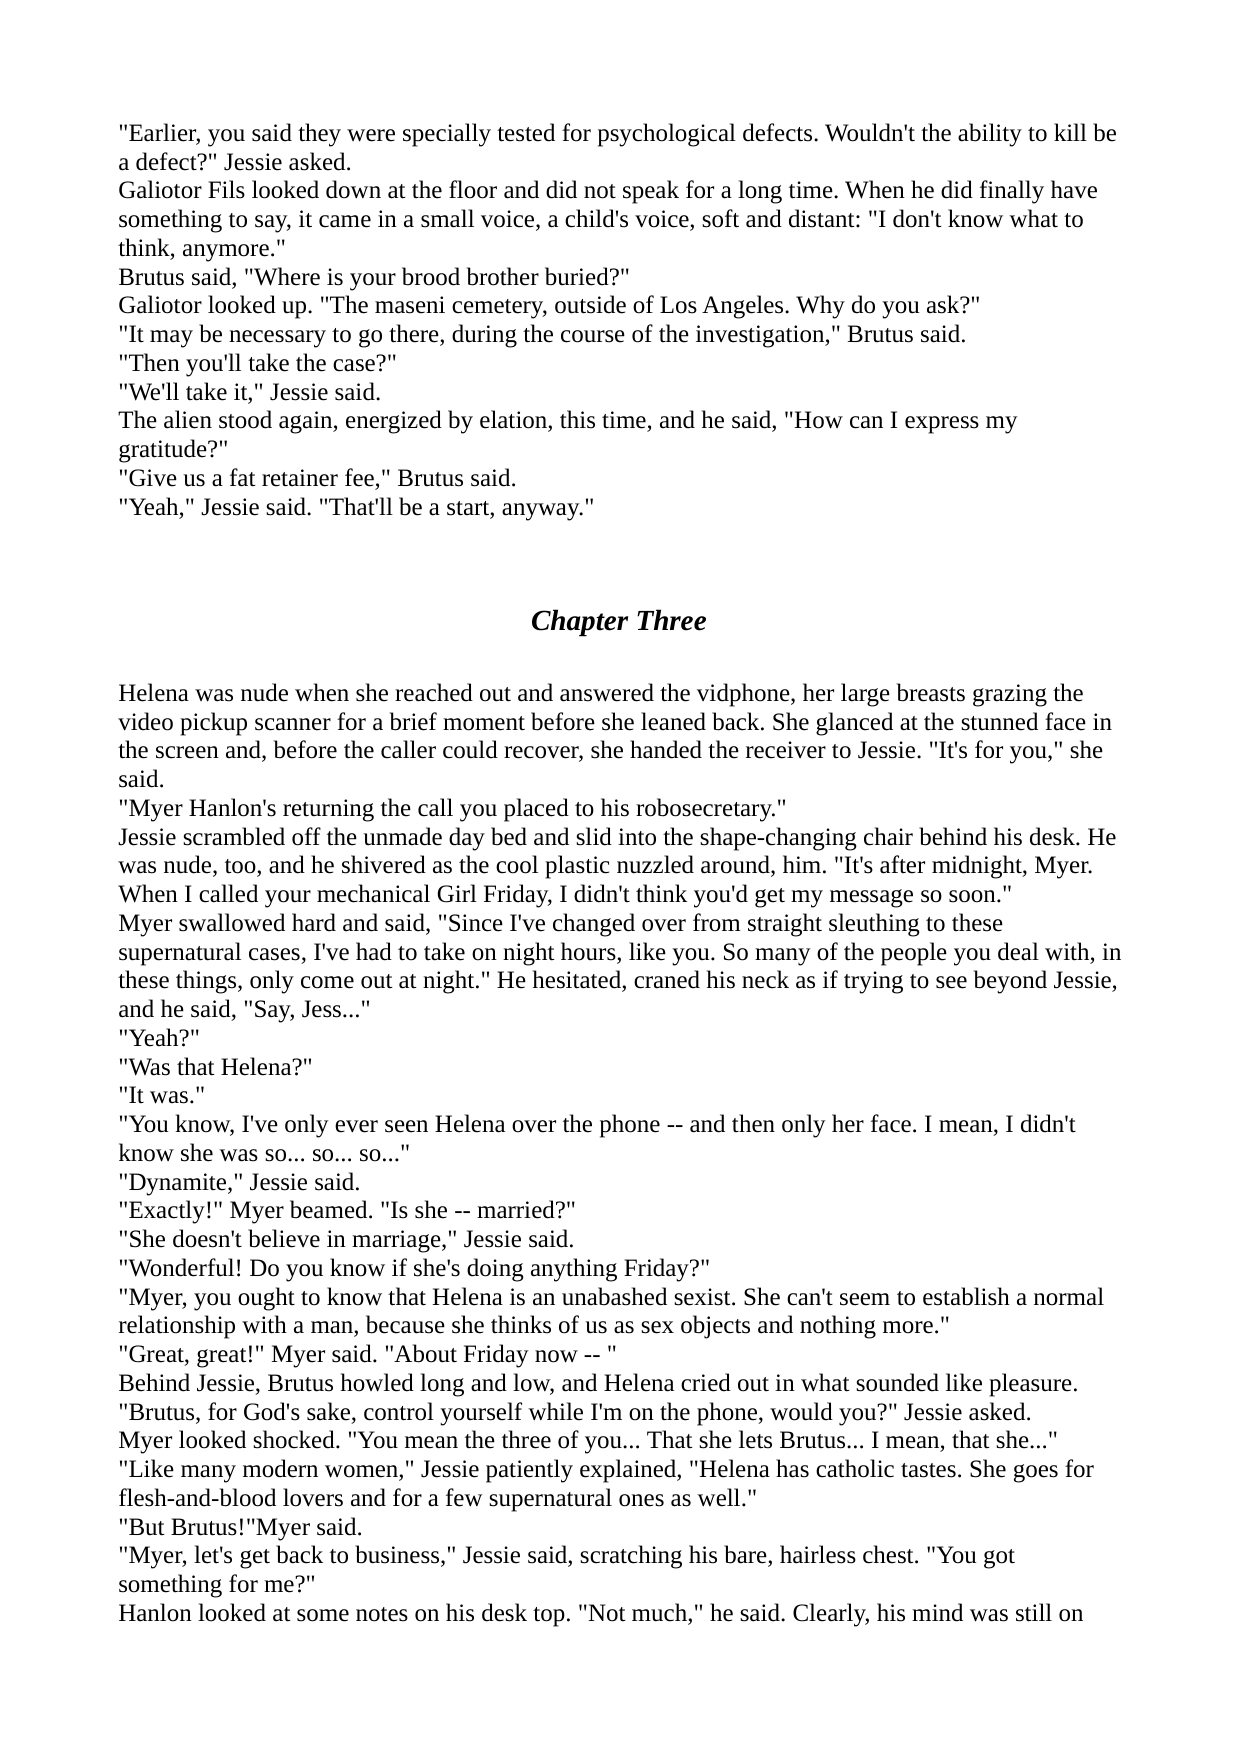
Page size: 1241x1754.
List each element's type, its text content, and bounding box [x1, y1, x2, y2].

text "Brutus, for God's sake, control yourself while I'm on the phone, would you?" Jessie asked. [118, 1397, 1122, 1425]
text Galiotor Fils looked down at the floor and did not speak for a long time. When he did finally have something to say, it came in a small voice, a child's voice, soft and distant: "I don't know what to think, anymore." [118, 176, 1122, 262]
text Jessie scrambled off the unmade day bed and slid into the shape-changing chair behind his desk. He was nude, too, and he shivered as the cool plastic nuzzled around, him. "It's after midnight, Myer. When I called your mechanical Girl Friday, I didn't think you'd get my message so soon." [118, 822, 1122, 908]
text "Yeah?" [118, 1023, 1122, 1052]
text "Give us a fat retainer fee," Brutus said. [118, 463, 1122, 492]
text "It was." [118, 1080, 1122, 1109]
text "Then you'll take the case?" [118, 348, 1122, 377]
text Galiotor looked up. "The maseni cemetery, outside of Los Angeles. Why do you ask?" [118, 291, 1122, 319]
text "Exactly!" Myer beamed. "Is she -- married?" [118, 1195, 1122, 1224]
subtitle Chapter Three [118, 603, 1122, 637]
text "Like many modern women," Jessie patiently explained, "Helena has catholic tastes. She goes for flesh-and-blood lovers and for a few supernatural ones as well." [118, 1454, 1122, 1512]
text "Earlier, you said they were specially tested for psychological defects. Wouldn't the ability to kill be a defect?" Jessie asked. [118, 118, 1122, 176]
text Brutus said, "Where is your brood brother buried?" [118, 262, 1122, 291]
text "Myer, let's get back to business," Jessie said, scratching his bare, hairless chest. "You got something for me?" [118, 1540, 1122, 1598]
text Helena was nude when she reached out and answered the vidphone, her large breasts grazing the video pickup scanner for a brief moment before she leaned back. She glanced at the stunned face in the screen and, before the caller could recover, she handed the receiver to Jessie. "It's for you," she said. [118, 678, 1122, 793]
text Myer looked shocked. "You mean the three of you... That she lets Brutus... I mean, that she..." [118, 1425, 1122, 1454]
text The alien stood again, energized by elation, this time, and he said, "How can I express my gratitude?" [118, 406, 1122, 463]
text "Myer Hanlon's returning the call you placed to his robosecretary." [118, 793, 1122, 822]
text "Dynamite," Jessie said. [118, 1167, 1122, 1195]
text "Was that Helena?" [118, 1052, 1122, 1080]
text Hanlon looked at some notes on his desk top. "Not much," he said. Clearly, his mind was still on [118, 1598, 1122, 1627]
text Behind Jessie, Brutus howled long and low, and Helena cried out in what sounded like pleasure. [118, 1368, 1122, 1397]
text "But Brutus!"Myer said. [118, 1512, 1122, 1540]
text "It may be necessary to go there, during the course of the investigation," Brutus said. [118, 319, 1122, 348]
text "She doesn't believe in marriage," Jessie said. [118, 1224, 1122, 1253]
text Myer swallowed hard and said, "Since I've changed over from straight sleuthing to these supernatural cases, I've had to take on night hours, like you. So many of the people you deal with, in these things, only come out at night." He hesitated, craned his neck as if trying to see beyond Jessie, and he said, "Say, Jess..." [118, 908, 1122, 1023]
text "Yeah," Jessie said. "That'll be a start, anyway." [118, 492, 1122, 521]
text "Wonderful! Do you know if she's doing anything Friday?" [118, 1253, 1122, 1282]
text "Great, great!" Myer said. "About Friday now -- " [118, 1339, 1122, 1368]
text "You know, I've only ever seen Helena over the phone -- and then only her face. I mean, I didn't know she was so... so... so..." [118, 1109, 1122, 1167]
text "Myer, you ought to know that Helena is an unabashed sexist. She can't seem to establish a normal relationship with a man, because she thinks of us as sex objects and nothing more." [118, 1282, 1122, 1339]
text "We'll take it," Jessie said. [118, 377, 1122, 406]
